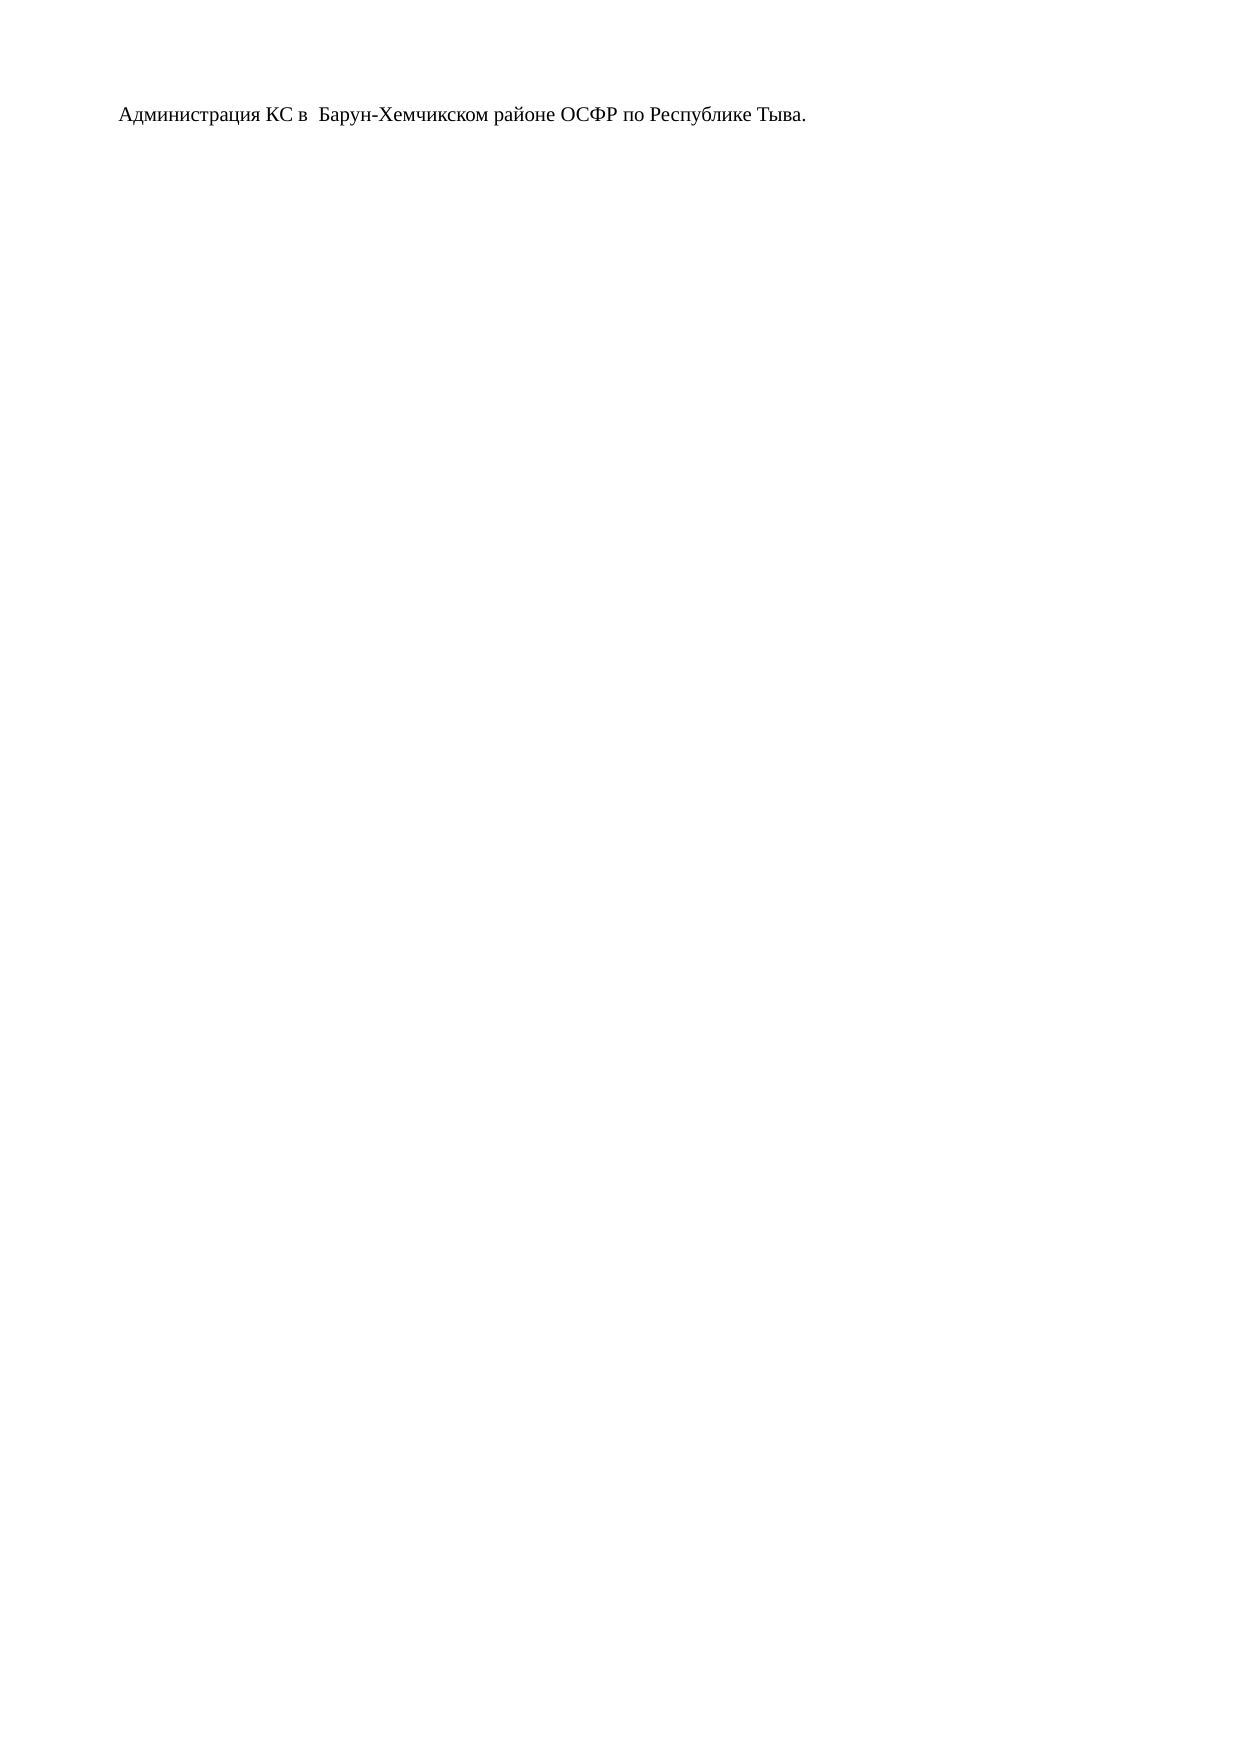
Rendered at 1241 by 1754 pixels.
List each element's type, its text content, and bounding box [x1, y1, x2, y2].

text Администрация КС в Барун-Хемчикском районе ОСФР по Республике Тыва. [118, 101, 1152, 126]
